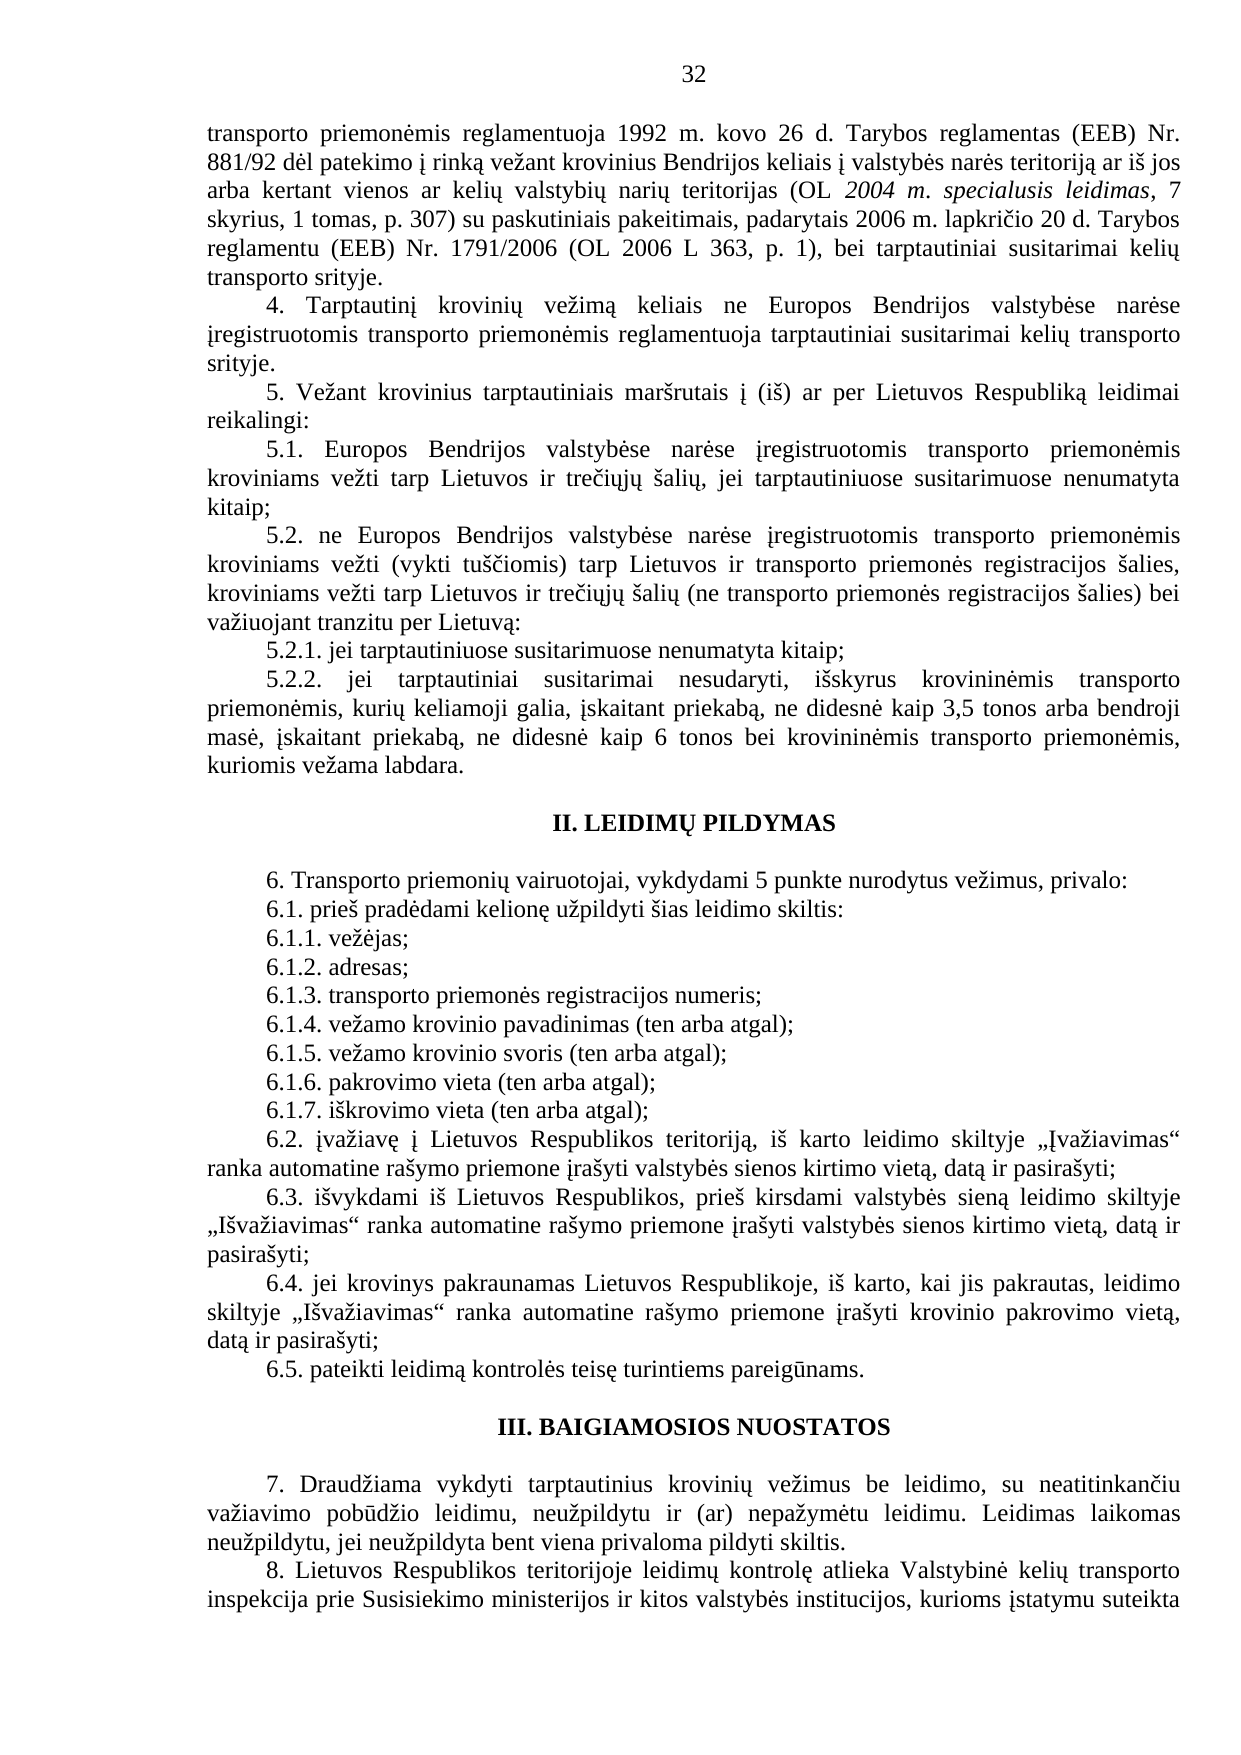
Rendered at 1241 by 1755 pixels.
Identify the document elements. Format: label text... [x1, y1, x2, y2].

text 6.1.3. transporto priemonės registracijos numeris; [207, 981, 1181, 1009]
text 6.2. įvažiavę į Lietuvos Respublikos teritoriją, iš karto leidimo skiltyje „Įvažiavimas“ ranka automatine rašymo priemone įrašyti valstybės sienos kirtimo vietą, datą ir pasirašyti; [207, 1124, 1181, 1182]
text 6.4. jei krovinys pakraunamas Lietuvos Respublikoje, iš karto, kai jis pakrautas, leidimo skiltyje „Išvažiavimas“ ranka automatine rašymo priemone įrašyti krovinio pakrovimo vietą, datą ir pasirašyti; [207, 1268, 1181, 1354]
text 6. Transporto priemonių vairuotojai, vykdydami 5 punkte nurodytus vežimus, privalo: [207, 866, 1181, 894]
text 8. Lietuvos Respublikos teritorijoje leidimų kontrolę atlieka Valstybinė kelių transporto inspekcija prie Susisiekimo ministerijos ir kitos valstybės institucijos, kurioms įstatymu suteikta [207, 1556, 1181, 1613]
text 6.3. išvykdami iš Lietuvos Respublikos, prieš kirsdami valstybės sieną leidimo skiltyje „Išvažiavimas“ ranka automatine rašymo priemone įrašyti valstybės sienos kirtimo vietą, datą ir pasirašyti; [207, 1182, 1181, 1268]
text III. BAIGIAMOSIOS NUOSTATOS [207, 1412, 1181, 1441]
text 6.1.6. pakrovimo vieta (ten arba atgal); [207, 1067, 1181, 1096]
text 7. Draudžiama vykdyti tarptautinius krovinių vežimus be leidimo, su neatitinkančiu važiavimo pobūdžio leidimu, neužpildytu ir (ar) nepažymėtu leidimu. Leidimas laikomas neužpildytu, jei neužpildyta bent viena privaloma pildyti skiltis. [207, 1469, 1181, 1556]
text 5. Vežant krovinius tarptautiniais maršrutais į (iš) ar per Lietuvos Respubliką leidimai reikalingi: [207, 377, 1181, 434]
text 4. Tarptautinį krovinių vežimą keliais ne Europos Bendrijos valstybėse narėse įregistruotomis transporto priemonėmis reglamentuoja tarptautiniai susitarimai kelių transporto srityje. [207, 291, 1181, 377]
text 6.1.1. vežėjas; [207, 923, 1181, 952]
text 5.2.1. jei tarptautiniuose susitarimuose nenumatyta kitaip; [207, 636, 1181, 664]
text 6.5. pateikti leidimą kontrolės teisę turintiems pareigūnams. [207, 1354, 1181, 1383]
text 6.1.5. vežamo krovinio svoris (ten arba atgal); [207, 1038, 1181, 1067]
text 6.1.2. adresas; [207, 952, 1181, 981]
text transporto priemonėmis reglamentuoja 1992 m. kovo 26 d. Tarybos reglamentas (EEB) Nr. 881/92 dėl patekimo į rinką vežant krovinius Bendrijos keliais į valstybės narės teritoriją ar iš jos arba kertant vienos ar kelių valstybių narių teritorijas (OL 2004 m. specialusis leidimas, 7 skyrius, 1 tomas, p. 307) su paskutiniais pakeitimais, padarytais 2006 m. lapkričio 20 d. Tarybos reglamentu (EEB) Nr. 1791/2006 (OL 2006 L 363, p. 1), bei tarptautiniai susitarimai kelių transporto srityje. [207, 118, 1181, 291]
text II. LEIDIMŲ PILDYMAS [207, 808, 1181, 837]
text 6.1. prieš pradėdami kelionę užpildyti šias leidimo skiltis: [207, 894, 1181, 923]
text 5.1. Europos Bendrijos valstybėse narėse įregistruotomis transporto priemonėmis kroviniams vežti tarp Lietuvos ir trečiųjų šalių, jei tarptautiniuose susitarimuose nenumatyta kitaip; [207, 434, 1181, 521]
text 6.1.7. iškrovimo vieta (ten arba atgal); [207, 1096, 1181, 1124]
text 5.2.2. jei tarptautiniai susitarimai nesudaryti, išskyrus krovininėmis transporto priemonėmis, kurių keliamoji galia, įskaitant priekabą, ne didesnė kaip 3,5 tonos arba bendroji masė, įskaitant priekabą, ne didesnė kaip 6 tonos bei krovininėmis transporto priemonėmis, kuriomis vežama labdara. [207, 664, 1181, 779]
text 5.2. ne Europos Bendrijos valstybėse narėse įregistruotomis transporto priemonėmis kroviniams vežti (vykti tuščiomis) tarp Lietuvos ir transporto priemonės registracijos šalies, kroviniams vežti tarp Lietuvos ir trečiųjų šalių (ne transporto priemonės registracijos šalies) bei važiuojant tranzitu per Lietuvą: [207, 521, 1181, 636]
text 6.1.4. vežamo krovinio pavadinimas (ten arba atgal); [207, 1009, 1181, 1038]
